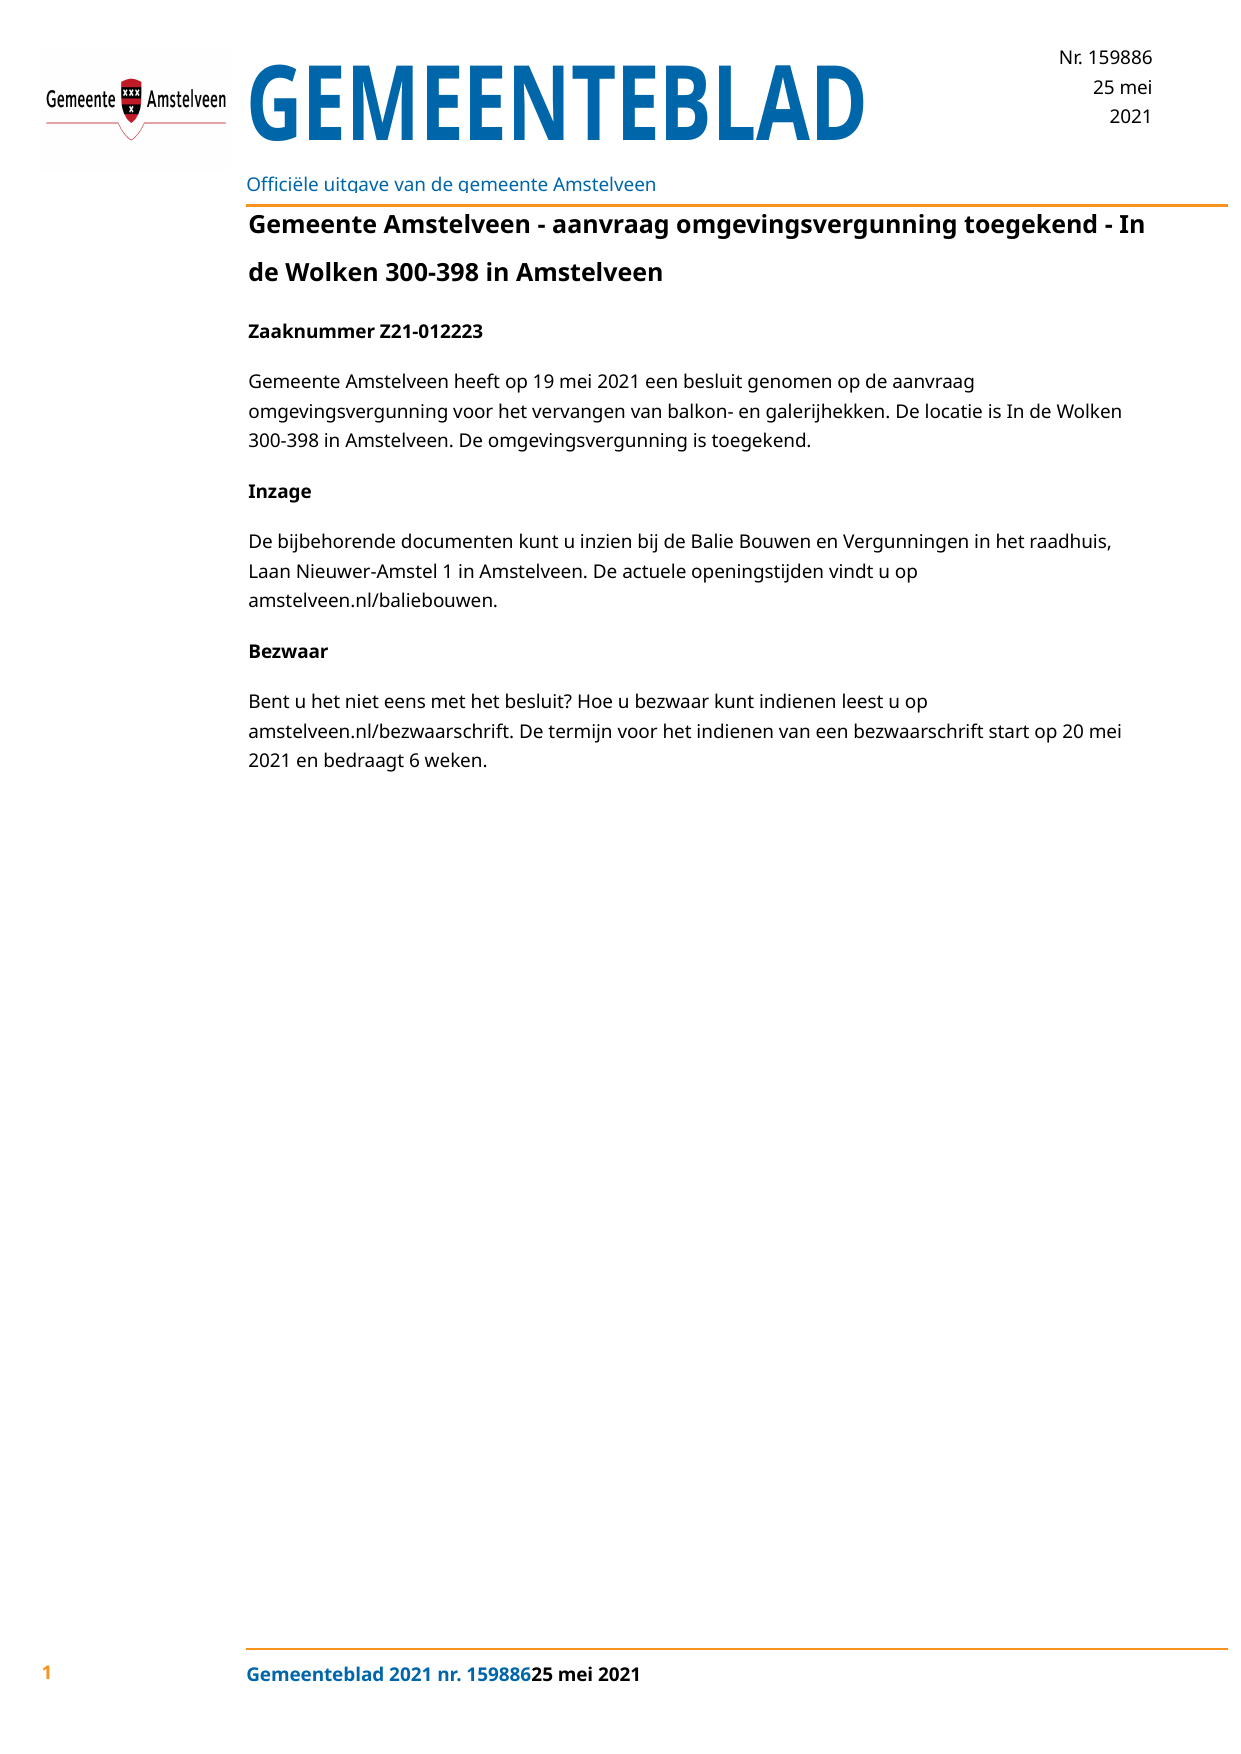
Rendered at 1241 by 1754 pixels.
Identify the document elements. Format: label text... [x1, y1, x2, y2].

text Bezwaar [248, 638, 1152, 664]
text Inzage [248, 478, 1152, 504]
text Gemeente Amstelveen - aanvraag omgevingsvergunning toegekend - In de Wolken 300-398 in Amstelveen [248, 207, 1152, 288]
text Gemeente Amstelveen heeft op 19 mei 2021 een besluit genomen op de aanvraag omgevingsvergunning voor het vervangen van balkon- en galerijhekken. De locatie is In de Wolken 300-398 in Amstelveen. De omgevingsvergunning is toegekend. [248, 368, 1152, 453]
text De bijbehorende documenten kunt u inzien bij de Balie Bouwen en Vergunningen in het raadhuis, Laan Nieuwer-Amstel 1 in Amstelveen. De actuele openingstijden vindt u op amstelveen.nl/baliebouwen. [248, 528, 1152, 613]
text Bent u het niet eens met het besluit? Hoe u bezwaar kunt indienen leest u op amstelveen.nl/bezwaarschrift. De termijn voor het indienen van een bezwaarschrift start op 20 mei 2021 en bedraagt 6 weken. [248, 688, 1152, 773]
picture [41, 47, 231, 172]
text Zaaknummer Z21-012223 [248, 318, 1152, 344]
